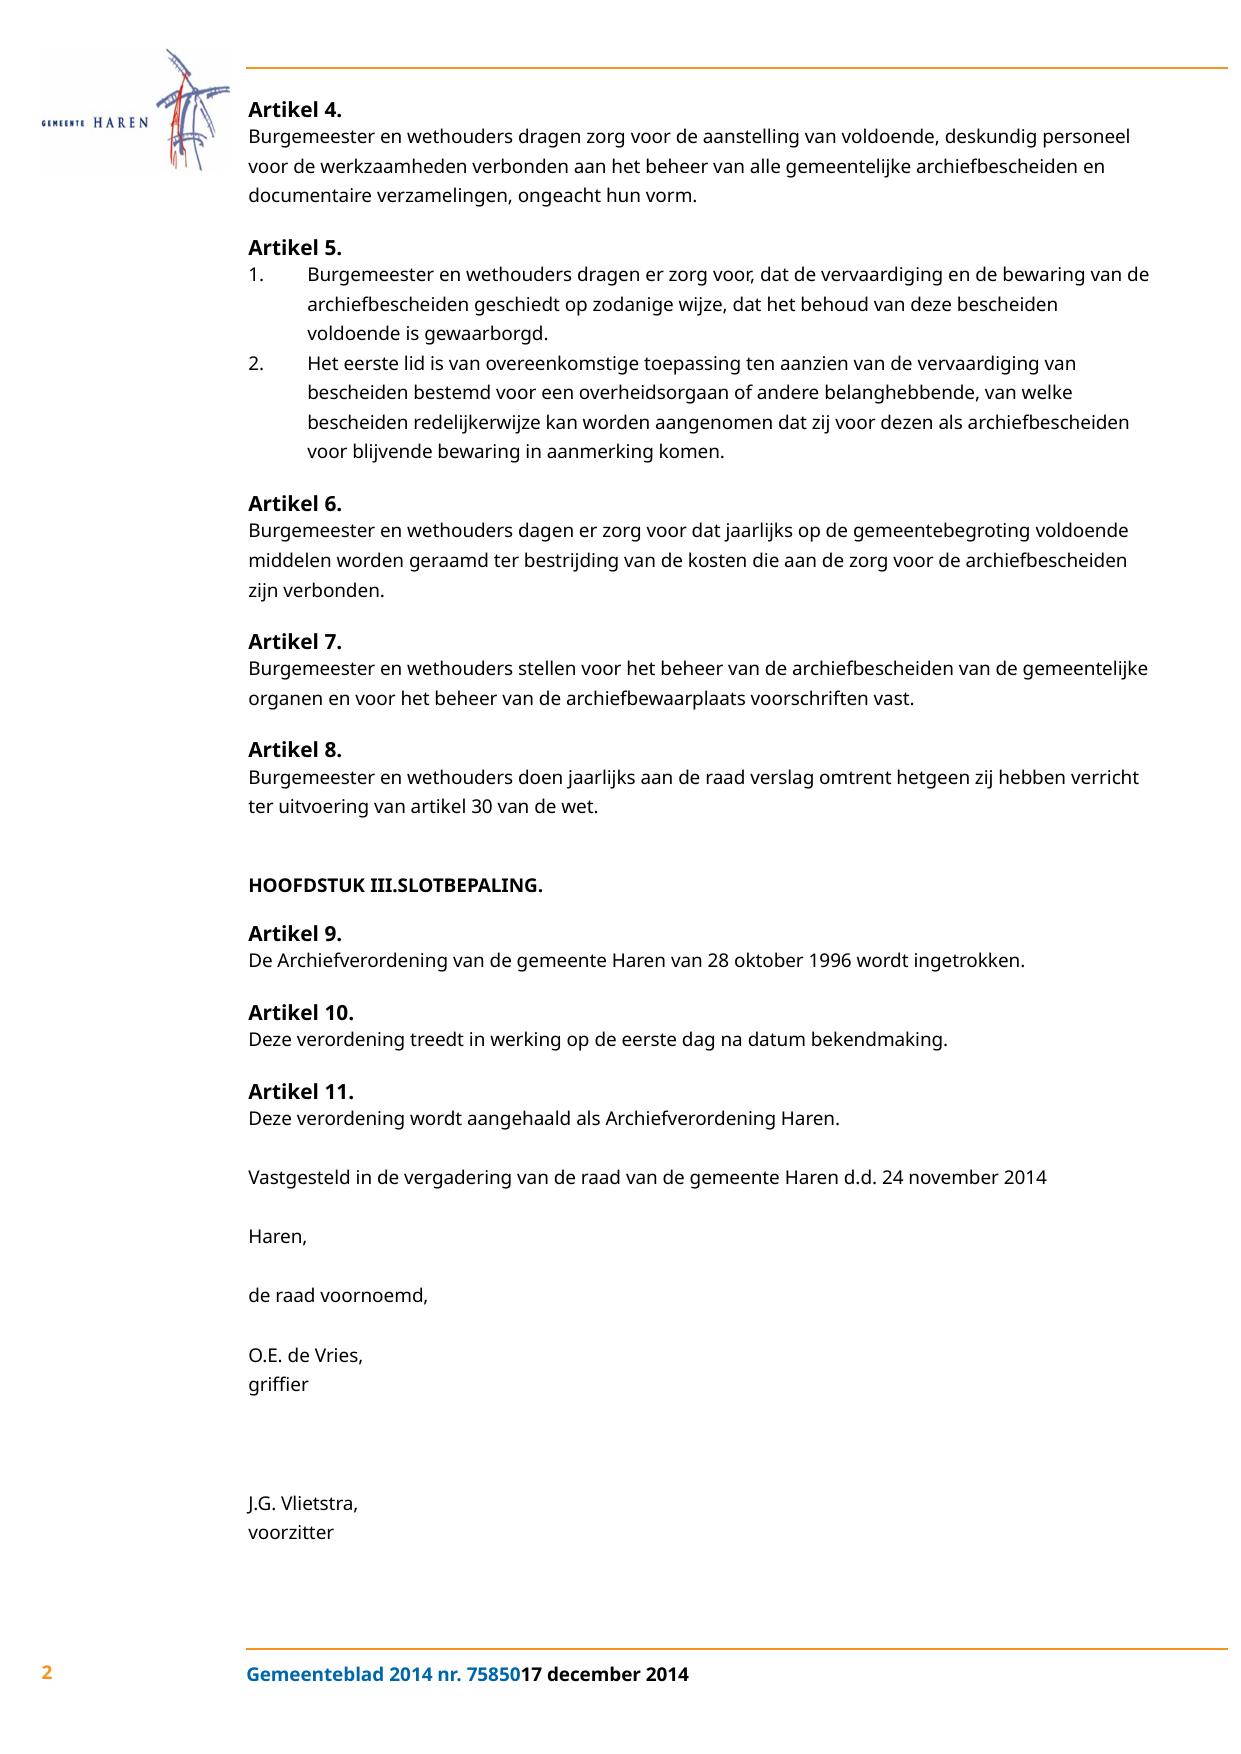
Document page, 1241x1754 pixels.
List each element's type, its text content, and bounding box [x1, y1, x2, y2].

text Artikel 11. [248, 1077, 1152, 1105]
text Burgemeester en wethouders dragen zorg voor de aanstelling van voldoende, deskundig personeel voor de werkzaamheden verbonden aan het beheer van alle gemeentelijke archiefbescheiden en documentaire verzamelingen, ongeacht hun vorm. [248, 123, 1152, 208]
picture [41, 47, 231, 172]
list Het eerste lid is van overeenkomstige toepassing ten aanzien van de vervaardiging van bescheiden bestemd voor een overheidsorgaan of andere belanghebbende, van welke bescheiden redelijkerwijze kan worden aangenomen dat zij voor dezen als archiefbescheiden voor blijvende bewaring in aanmerking komen. [248, 350, 1152, 464]
text De Archiefverordening van de gemeente Haren van 28 oktober 1996 wordt ingetrokken. [248, 947, 1152, 973]
text Burgemeester en wethouders dagen er zorg voor dat jaarlijks op de gemeentebegroting voldoende middelen worden geraamd ter bestrijding van de kosten die aan de zorg voor de archiefbescheiden zijn verbonden. [248, 518, 1152, 602]
text Haren, [248, 1223, 1152, 1249]
text voorzitter [248, 1519, 1152, 1545]
text Burgemeester en wethouders doen jaarlijks aan de raad verslag omtrent hetgeen zij hebben verricht ter uitvoering van artikel 30 van de wet. [248, 764, 1152, 819]
text Artikel 8. [248, 736, 1152, 764]
text Artikel 4. [248, 95, 1152, 123]
list Burgemeester en wethouders dragen er zorg voor, dat de vervaardiging en de bewaring van de archiefbescheiden geschiedt op zodanige wijze, dat het behoud van deze bescheiden voldoende is gewaarborgd. [248, 261, 1152, 346]
text de raad voornoemd, [248, 1283, 1152, 1308]
text Artikel 5. [248, 233, 1152, 261]
text Artikel 7. [248, 627, 1152, 656]
text griffier [248, 1371, 1152, 1397]
text O.E. de Vries, [248, 1342, 1152, 1368]
text Deze verordening wordt aangehaald als Archiefverordening Haren. [248, 1105, 1152, 1131]
text Artikel 10. [248, 998, 1152, 1026]
text J.G. Vlietstra, [248, 1490, 1152, 1516]
text Deze verordening treedt in werking op de eerste dag na datum bekendmaking. [248, 1026, 1152, 1052]
text Burgemeester en wethouders stellen voor het beheer van de archiefbescheiden van de gemeentelijke organen en voor het beheer van de archiefbewaarplaats voorschriften vast. [248, 656, 1152, 711]
text HOOFDSTUK III.SLOTBEPALING. [248, 870, 1152, 898]
text Vastgesteld in de vergadering van de raad van de gemeente Haren d.d. 24 november 2014 [248, 1164, 1152, 1190]
text Artikel 6. [248, 489, 1152, 518]
text Artikel 9. [248, 919, 1152, 947]
